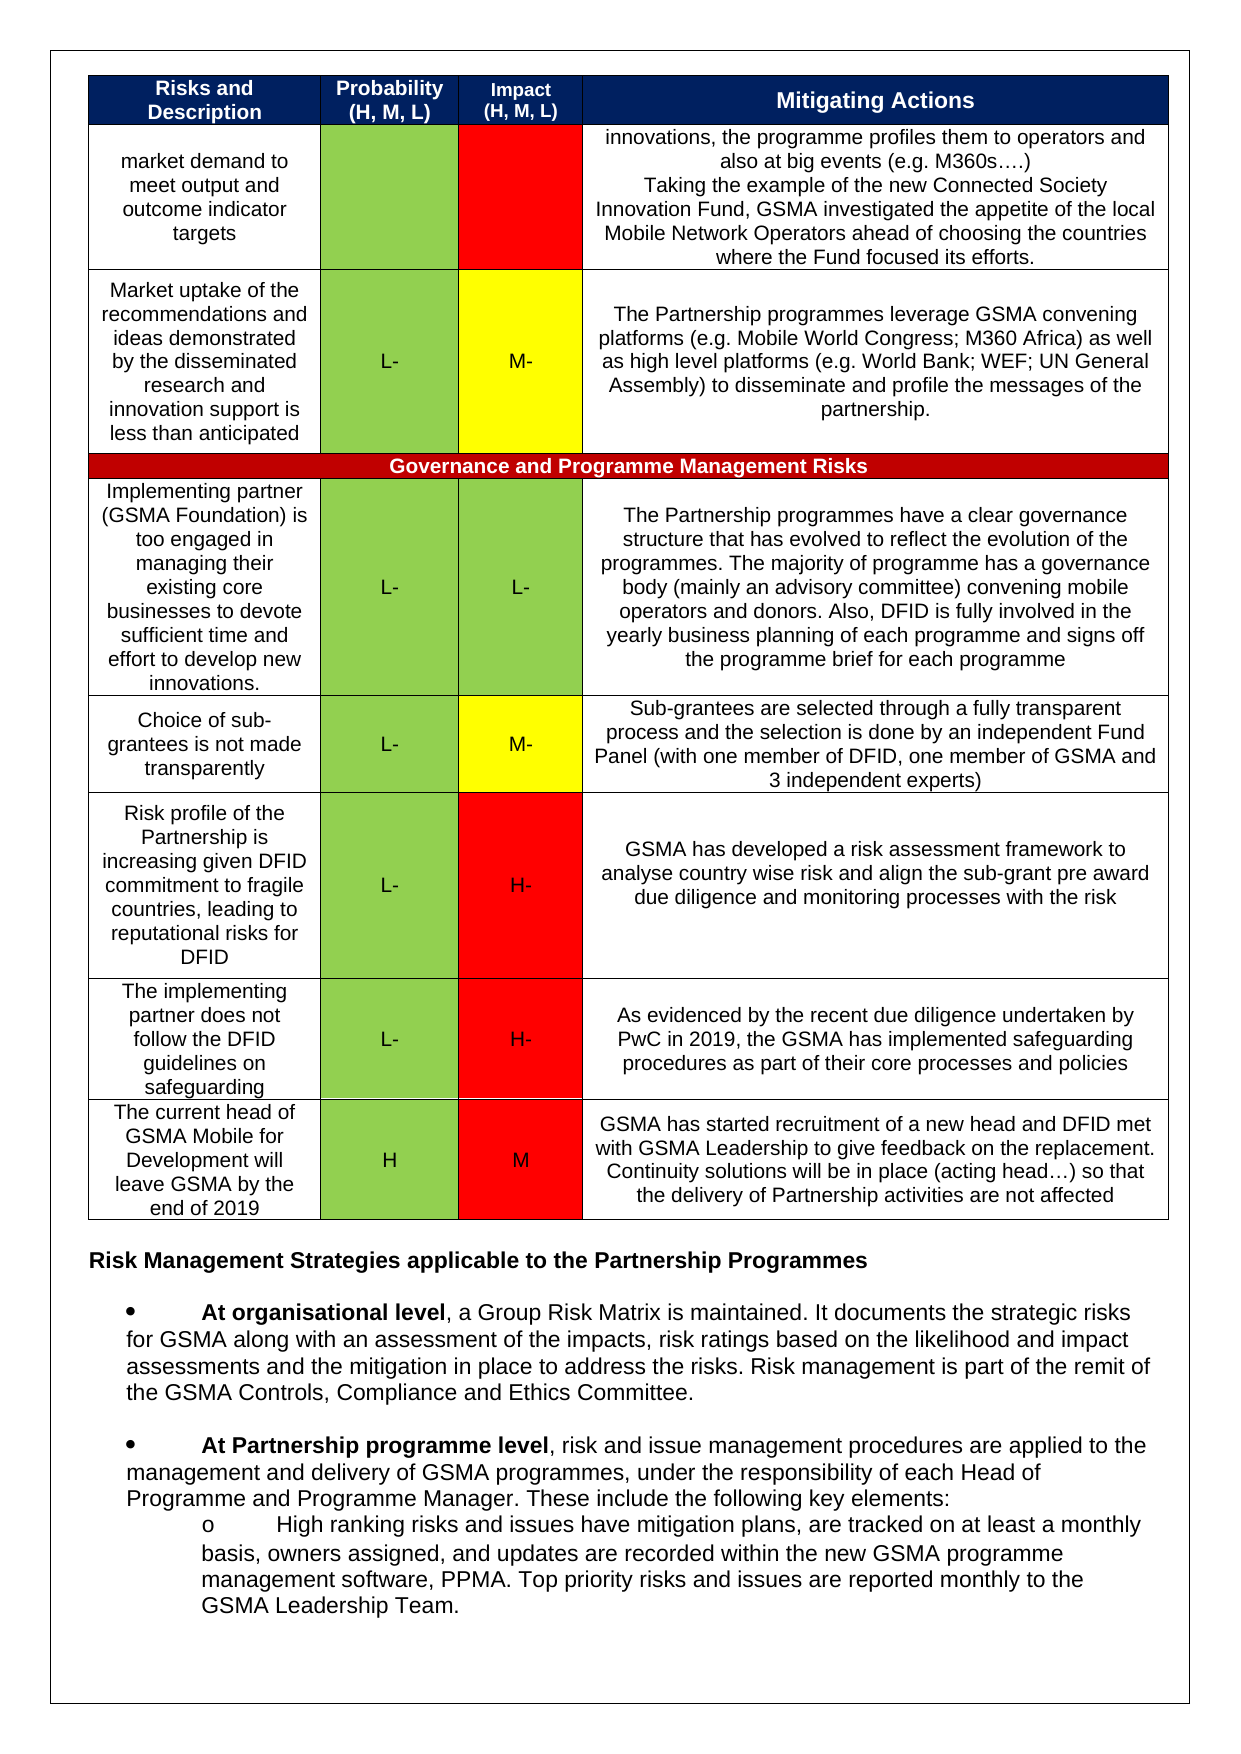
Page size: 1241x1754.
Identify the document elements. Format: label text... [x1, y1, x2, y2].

table_header Probability (H, M, L) [321, 76, 458, 124]
table_header Mitigating Actions [583, 76, 1168, 124]
table_cell The implementing partner does not follow the DFID guidelines on safeguarding [89, 979, 320, 1098]
table_cell H- [459, 979, 582, 1098]
table_cell L- [321, 979, 458, 1098]
table_cell Implementing partner (GSMA Foundation) is too engaged in managing their existing core businesses to devote sufficient time and effort to develop new innovations. [89, 479, 320, 695]
table_cell [459, 125, 582, 269]
list At organisational level, a Group Risk Matrix is maintained. It documents the strategic risks for GSMA along with an assessment of the impacts, risk ratings based on the likelihood and impact assessments and the mitigation in place to address the risks. Risk management is part of the remit of the GSMA Controls, Compliance and Ethics Committee. [126, 1299, 1152, 1405]
text Risk Management Strategies applicable to the Partnership Programmes [89, 1247, 1152, 1273]
list At Partnership programme level, risk and issue management procedures are applied to the management and delivery of GSMA programmes, under the responsibility of each Head of Programme and Programme Manager. These include the following key elements: [126, 1432, 1152, 1511]
table_cell H- [459, 793, 582, 978]
table_cell Market uptake of the recommendations and ideas demonstrated by the disseminated research and innovation support is less than anticipated [89, 270, 320, 453]
table_cell market demand to meet output and outcome indicator targets [89, 125, 320, 269]
table_header Impact (H, M, L) [459, 76, 582, 124]
table_cell GSMA has developed a risk assessment framework to analyse country wise risk and align the sub-grant pre award due diligence and monitoring processes with the risk [583, 793, 1168, 978]
list High ranking risks and issues have mitigation plans, are tracked on at least a monthly basis, owners assigned, and updates are recorded within the new GSMA programme management software, PPMA. Top priority risks and issues are reported monthly to the GSMA Leadership Team. [201, 1511, 1152, 1619]
table_cell The Partnership programmes leverage GSMA convening platforms (e.g. Mobile World Congress; M360 Africa) as well as high level platforms (e.g. World Bank; WEF; UN General Assembly) to disseminate and profile the messages of the partnership. [583, 270, 1168, 453]
table_cell Governance and Programme Management Risks [89, 454, 1168, 478]
table_cell M- [459, 696, 582, 792]
table_cell Sub-grantees are selected through a fully transparent process and the selection is done by an independent Fund Panel (with one member of DFID, one member of GSMA and 3 independent experts) [583, 696, 1168, 792]
table_cell L- [321, 479, 458, 695]
table_cell L- [321, 696, 458, 792]
table_cell M [459, 1100, 582, 1219]
table_cell L- [459, 479, 582, 695]
table_cell Risk profile of the Partnership is increasing given DFID commitment to fragile countries, leading to reputational risks for DFID [89, 793, 320, 978]
table_cell innovations, the programme profiles them to operators and also at big events (e.g. M360s….) Taking the example of the new Connected Society Innovation Fund, GSMA investigated the appetite of the local Mobile Network Operators ahead of choosing the countries where the Fund focused its efforts. [583, 125, 1168, 269]
table_cell L- [321, 793, 458, 978]
table_cell GSMA has started recruitment of a new head and DFID met with GSMA Leadership to give feedback on the replacement. Continuity solutions will be in place (acting head…) so that the delivery of Partnership activities are not affected [583, 1100, 1168, 1219]
table_cell M- [459, 270, 582, 453]
table_cell Choice of sub-grantees is not made transparently [89, 696, 320, 792]
table_cell [321, 125, 458, 269]
table_cell The current head of GSMA Mobile for Development will leave GSMA by the end of 2019 [89, 1100, 320, 1219]
table_cell As evidenced by the recent due diligence undertaken by PwC in 2019, the GSMA has implemented safeguarding procedures as part of their core processes and policies [583, 979, 1168, 1098]
table_cell H [321, 1100, 458, 1219]
table_header Risks and Description [89, 76, 320, 124]
table_cell The Partnership programmes have a clear governance structure that has evolved to reflect the evolution of the programmes. The majority of programme has a governance body (mainly an advisory committee) convening mobile operators and donors. Also, DFID is fully involved in the yearly business planning of each programme and signs off the programme brief for each programme [583, 479, 1168, 695]
table_cell L- [321, 270, 458, 453]
